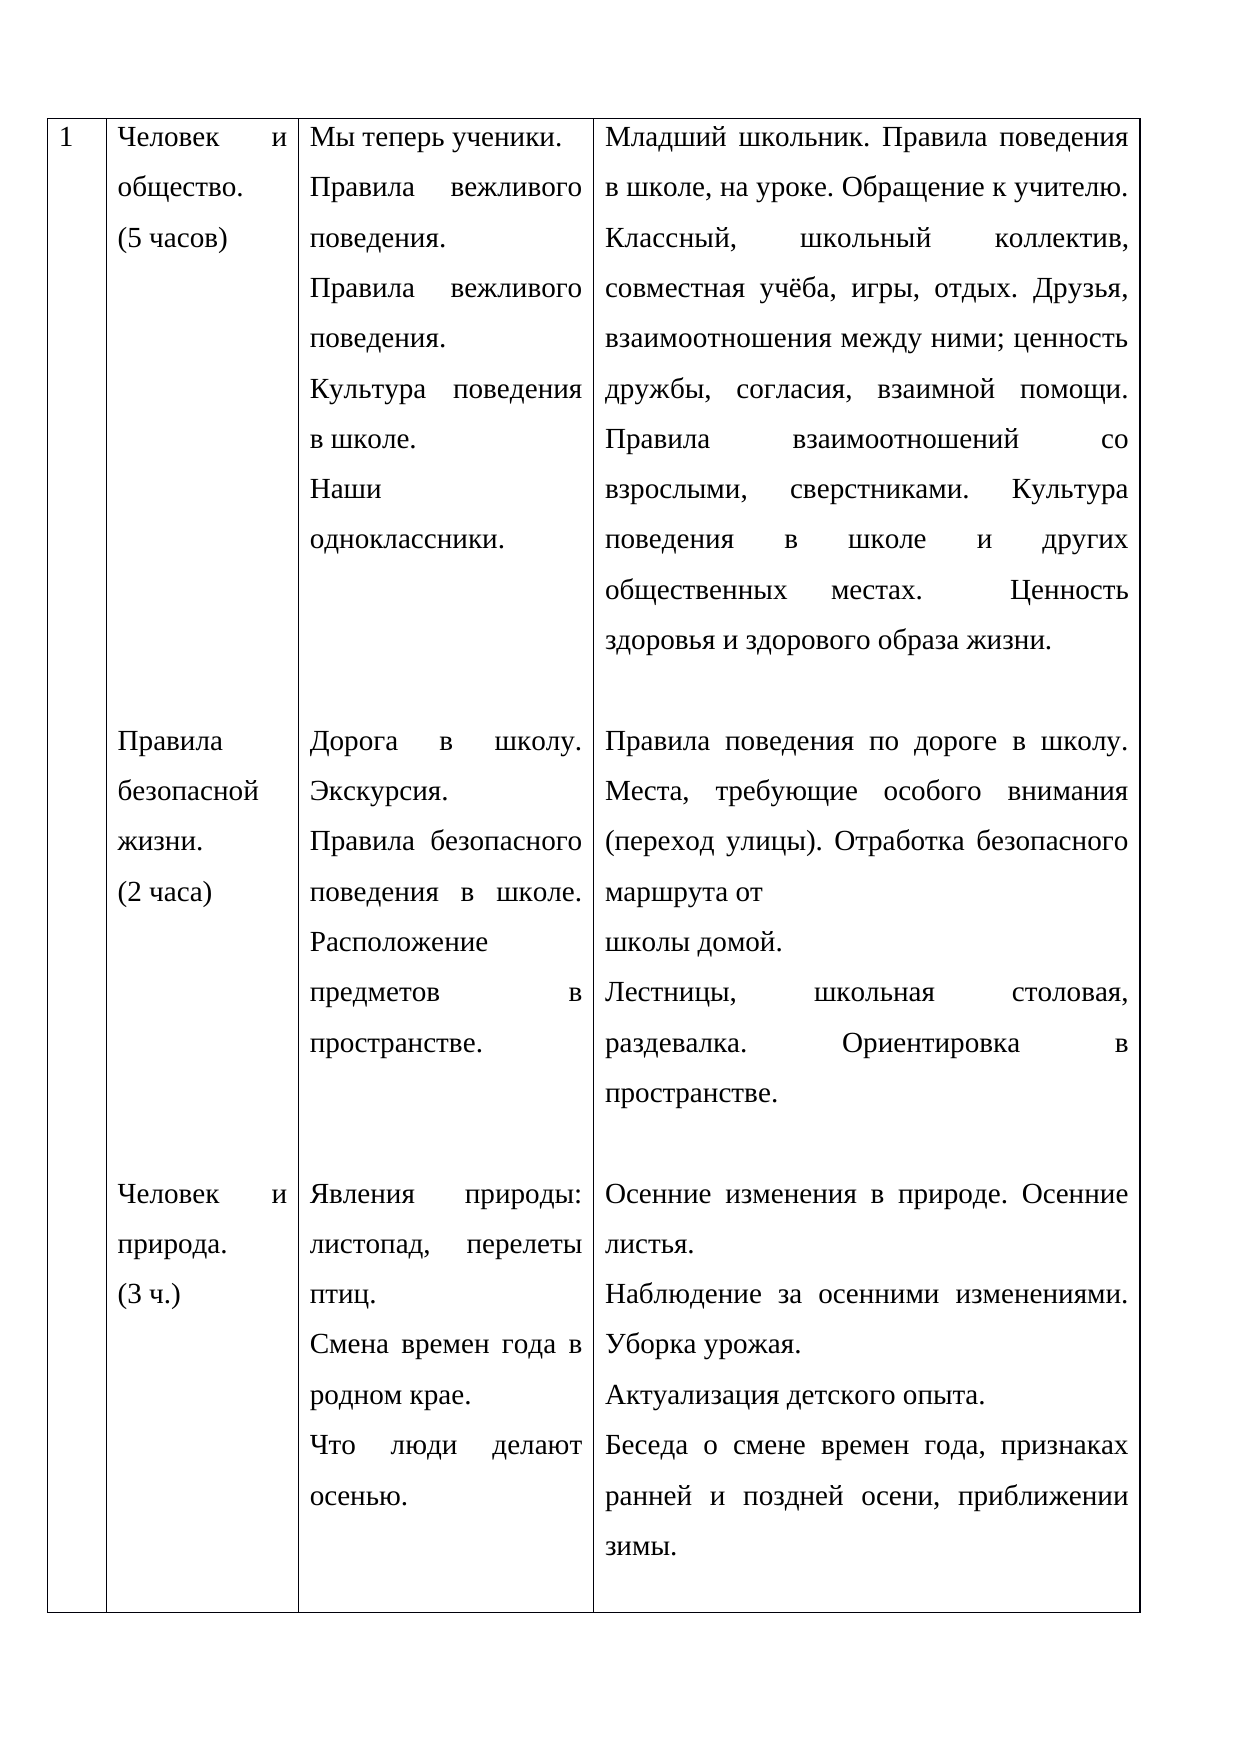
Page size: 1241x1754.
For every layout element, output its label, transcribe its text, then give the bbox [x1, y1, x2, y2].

table_cell Мы теперь ученики. Правила вежливого поведения. Правила вежливого поведения. Культура поведения в школе. Наши одноклассники. Дорога в школу. Экскурсия. Правила безопасного поведения в школе. Расположение предметов в пространстве. Явления природы: листопад, перелеты птиц. Смена времен года в родном крае. Что люди делают осенью. [299, 119, 593, 1612]
table_cell 1 [48, 119, 106, 1612]
table_cell Человек и общество. (5 часов) Правила безопасной жизни. (2 часа) Человек и природа. (3 ч.) [107, 119, 298, 1612]
table_cell Младший школьник. Правила поведения в школе, на уроке. Обращение к учителю. Классный, школьный коллектив, совместная учёба, игры, отдых. Друзья, взаимоотношения между ними; ценность дружбы, согласия, взаимной помощи. Правила взаимоотношений со взрослыми, сверстниками. Культура поведения в школе и других общественных местах. Ценность здоровья и здорового образа жизни. Правила поведения по дороге в школу. Места, требующие особого внимания (переход улицы). Отработка безопасного маршрута от школы домой. Лестницы, школьная столовая, раздевалка. Ориентировка в пространстве. Осенние изменения в природе. Осенние листья. Наблюдение за осенними изменениями. Уборка урожая. Актуализация детского опыта. Беседа о смене времен года, признаках ранней и поздней осени, приближении зимы. [594, 119, 1139, 1612]
